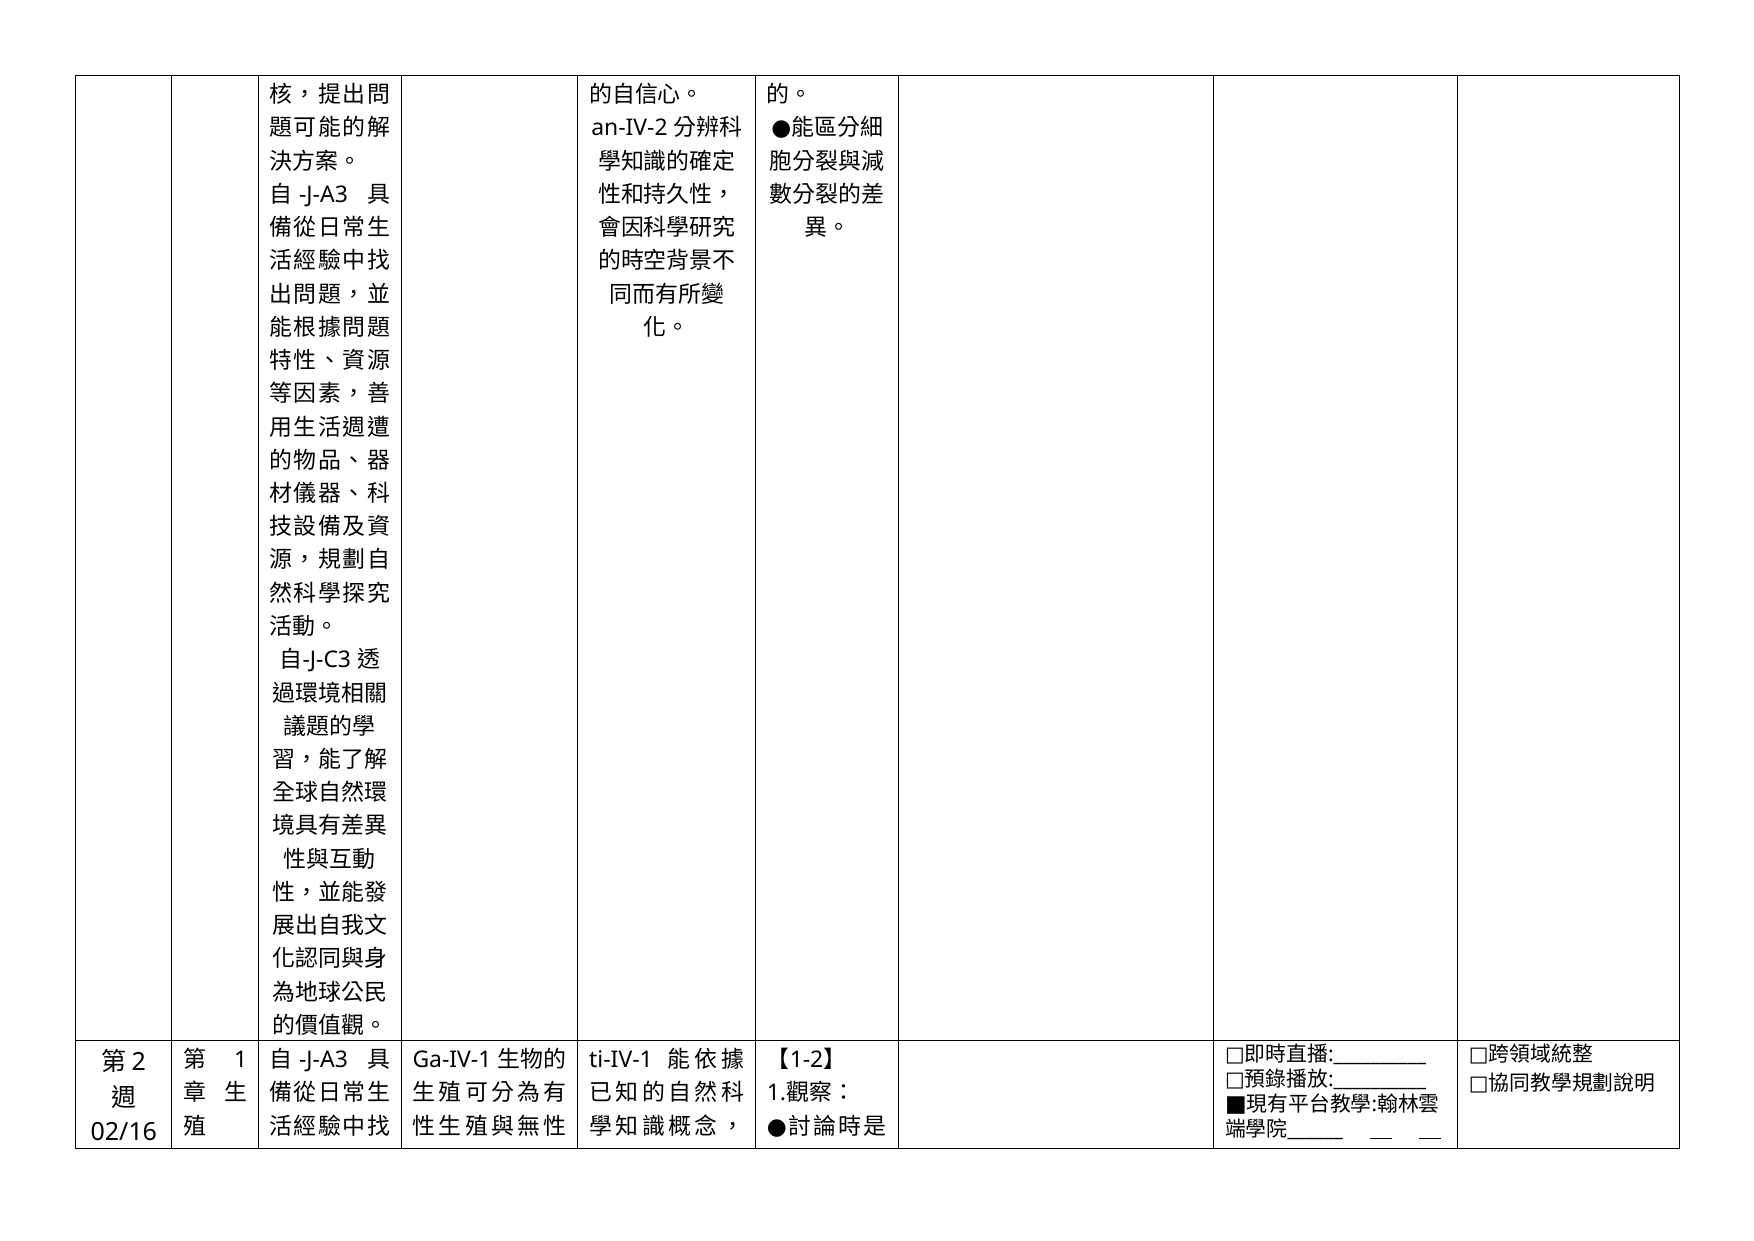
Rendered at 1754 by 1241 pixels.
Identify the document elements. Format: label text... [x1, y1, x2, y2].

table_cell 的。 ●能區分細胞分裂與減數分裂的差異。 [756, 76, 898, 1040]
table_cell ti-IV-1 能依據已知的自然科學知識概念， [578, 1041, 755, 1147]
table_cell 的自信心。 an-IV-2 分辨科學知識的確定性和持久性，會因科學研究的時空背景不同而有所變化。 [578, 76, 755, 1040]
table_cell □即時直播:__________ □預錄播放:__________ ■現有平台教學:翰林雲端學院______ [1214, 1041, 1457, 1147]
table_cell □跨領域統整 □協同教學規劃說明 [1458, 1041, 1679, 1147]
table_cell [899, 1041, 1213, 1147]
table_cell 自-J-A3 具備從日常生活經驗中找 [259, 1041, 401, 1147]
table_cell [76, 76, 171, 1040]
table_cell [1458, 76, 1679, 1040]
table_cell Ga-IV-1 生物的生殖可分為有性生殖與無性 [402, 1041, 577, 1147]
table_cell [172, 76, 258, 1040]
table_cell [1214, 76, 1457, 1040]
table_cell 【1-2】 1.觀察： ●討論時是 [756, 1041, 898, 1147]
table_cell 第2週 02/16- [76, 1041, 171, 1147]
table_cell 第1章生殖 [172, 1041, 258, 1147]
table_cell [402, 76, 577, 1040]
table_cell 核，提出問題可能的解決方案。 自-J-A3 具備從日常生活經驗中找出問題，並能根據問題特性、資源等因素，善用生活週遭的物品、器材儀器、科技設備及資源，規劃自然科學探究活動。 自-J-C3 透過環境相關議題的學習，能了解全球自然環境具有差異性與互動性，並能發展出自我文化認同與身為地球公民的價值觀。 [259, 76, 401, 1040]
table_cell [899, 76, 1213, 1040]
